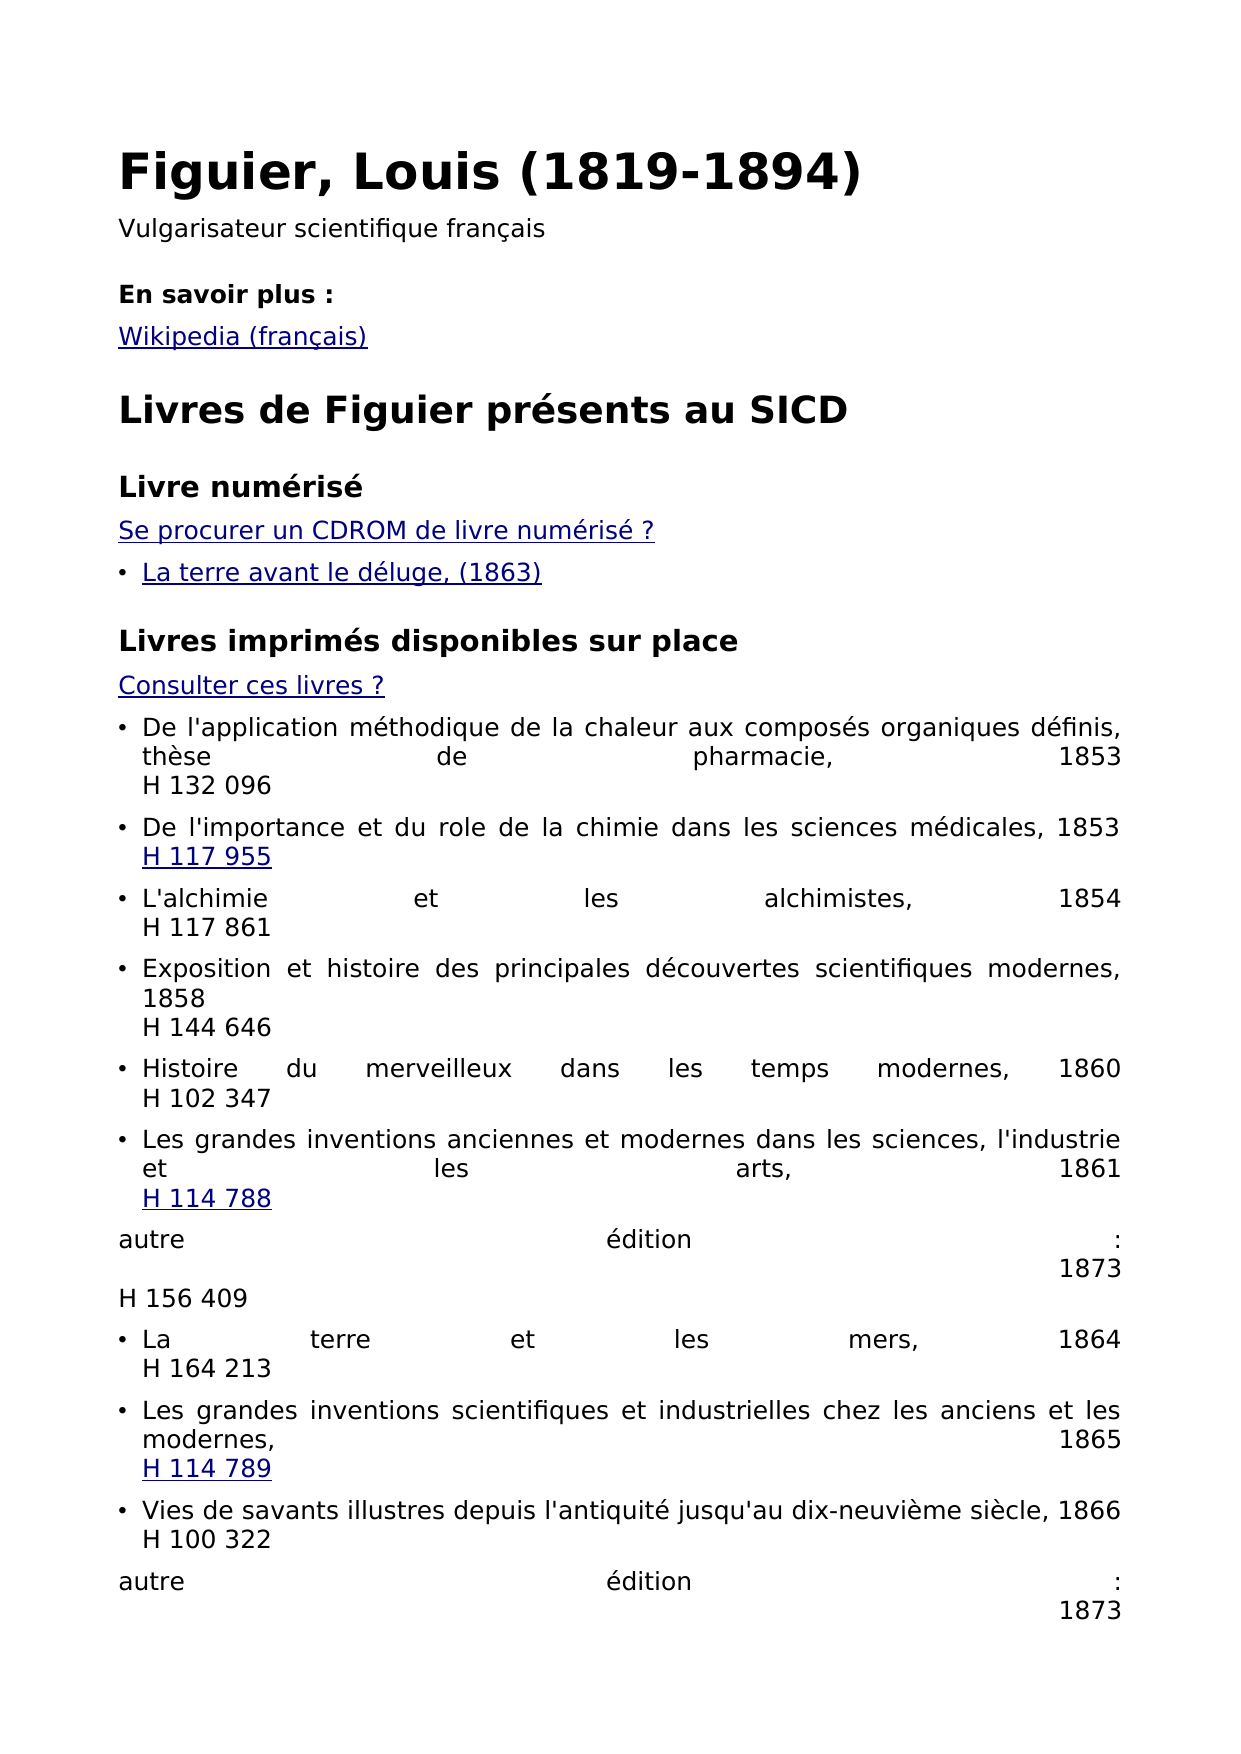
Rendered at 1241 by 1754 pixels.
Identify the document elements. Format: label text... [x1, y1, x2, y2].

text Vulgarisateur scientifique français [118, 214, 1122, 243]
list De l'application méthodique de la chaleur aux composés organiques définis, thèse de pharmacie, 1853 H 132 096 [118, 713, 1122, 800]
list La terre et les mers, 1864 H 164 213 [118, 1325, 1122, 1384]
list De l'importance et du role de la chimie dans les sciences médicales, 1853 H 117 955 [118, 813, 1122, 871]
list L'alchimie et les alchimistes, 1854 H 117 861 [118, 884, 1122, 942]
list Histoire du merveilleux dans les temps modernes, 1860 H 102 347 [118, 1054, 1122, 1113]
text autre édition : 1873 H 156 409 [118, 1225, 1122, 1313]
subtitle En savoir plus : [118, 281, 1122, 310]
text Consulter ces livres ? [118, 671, 1122, 700]
subtitle Livres imprimés disponibles sur place [118, 625, 1122, 659]
subtitle Livres de Figuier présents au SICD [118, 389, 1122, 432]
subtitle Figuier, Louis (1819-1894) [118, 143, 1122, 201]
text Se procurer un CDROM de livre numérisé ? [118, 516, 1122, 546]
subtitle Livre numérisé [118, 470, 1122, 504]
text autre édition : 1873 [118, 1567, 1122, 1625]
list Les grandes inventions scientifiques et industrielles chez les anciens et les modernes, 1865 H 114 789 [118, 1396, 1122, 1484]
list La terre avant le déluge, (1863) [118, 558, 1122, 587]
list Vies de savants illustres depuis l'antiquité jusqu'au dix-neuvième siècle, 1866 H 100 322 [118, 1496, 1122, 1554]
list Exposition et histoire des principales découvertes scientifiques modernes, 1858 H 144 646 [118, 954, 1122, 1042]
list Les grandes inventions anciennes et modernes dans les sciences, l'industrie et les arts, 1861 H 114 788 [118, 1125, 1122, 1213]
text Wikipedia (français) [118, 322, 1122, 351]
